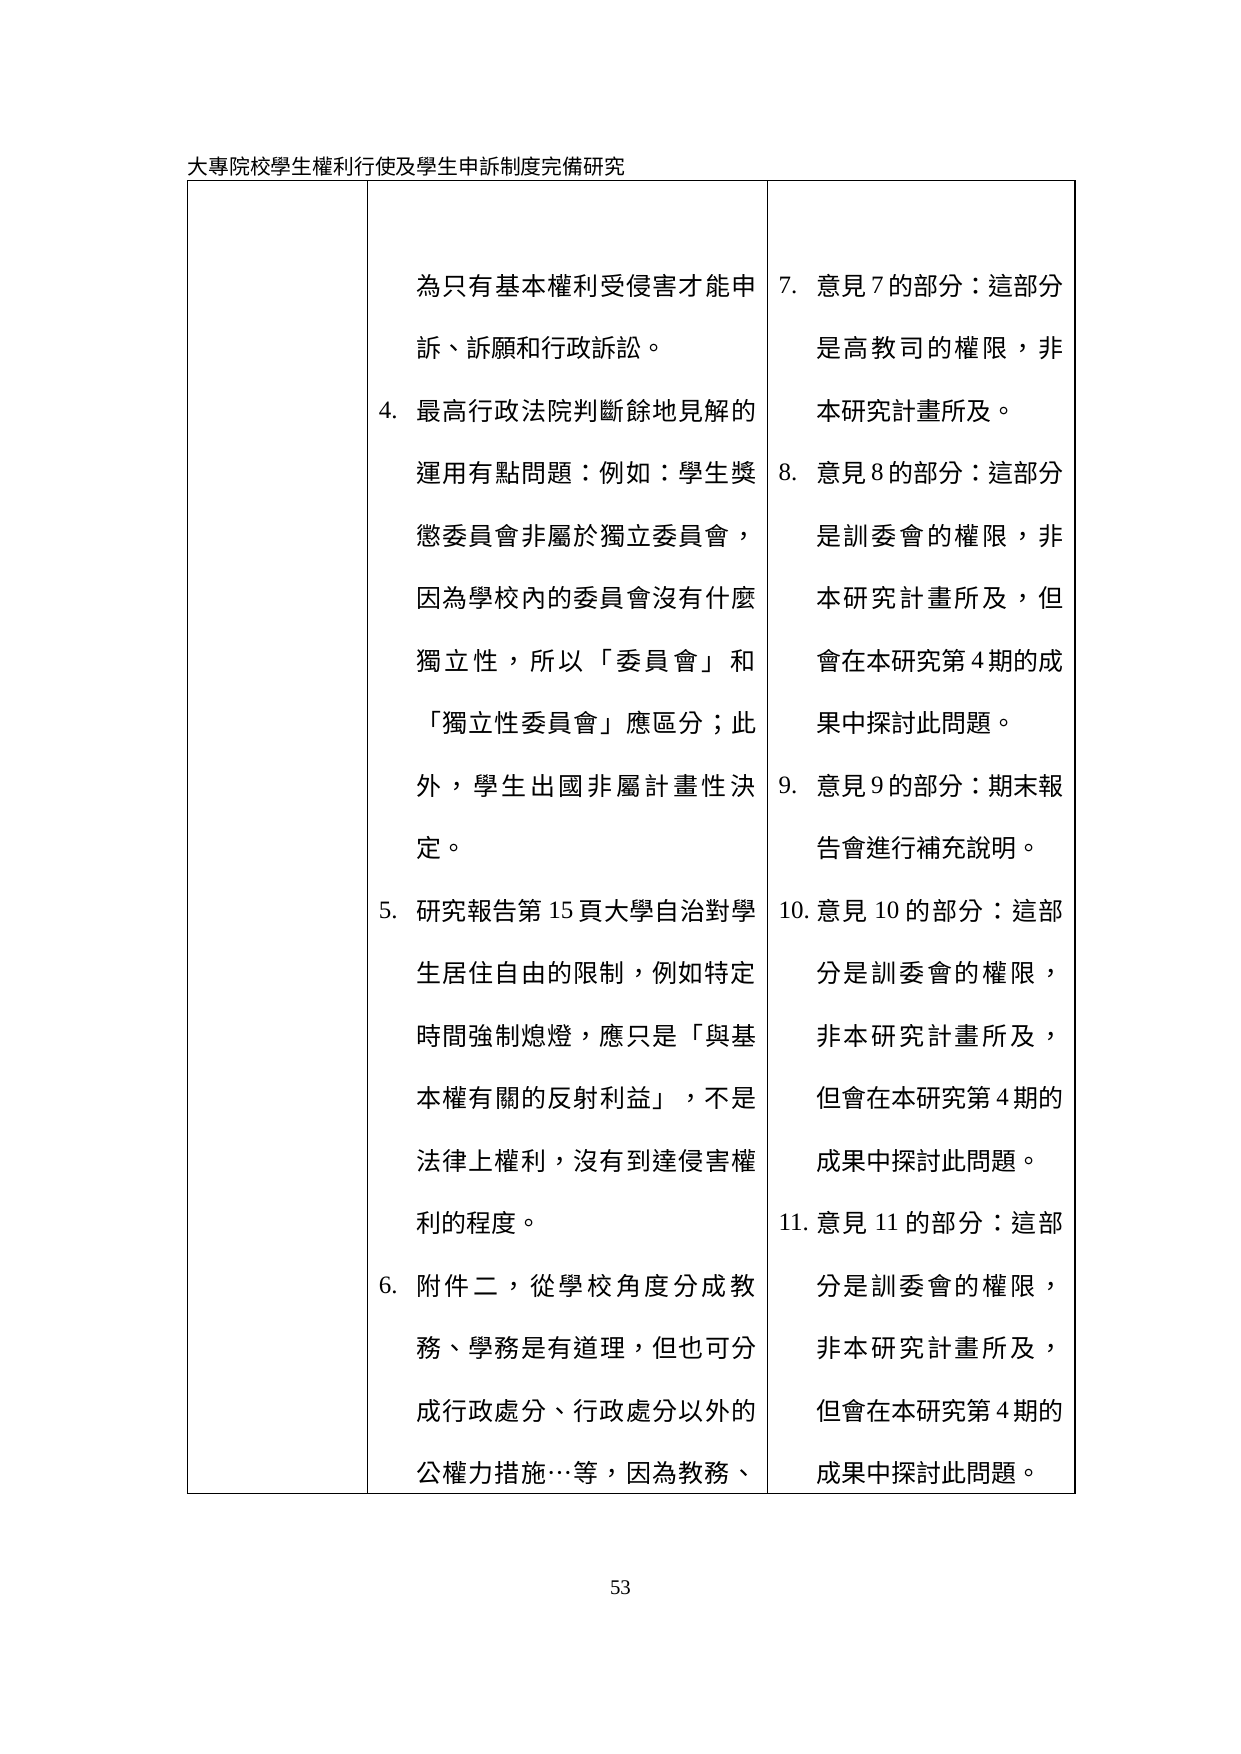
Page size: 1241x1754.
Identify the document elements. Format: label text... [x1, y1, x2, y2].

table_cell 意見1的部分：由於區分行政處分與公權力措施非本研究計畫的研究項目，因而待未來的進一步研究。 意見2的部分：期末報告會進行修正。 意見3的部分：期末報告會進行補充說明。 意見4的部分：由於這個有探討空間，期末報告會進行討論。 意見5的部分：由於這個有探討空間，期末報告會進行討論。 意見6的部分：這樣的分類方法是因應委辦單位的需求。 意見7的部分：這部分是高教司的權限，非本研究計畫所及。 意見8的部分：這部分是訓委會的權限，非本研究計畫所及，但會在本研究第4期的成果中探討此問題。 意見9的部分：期末報告會進行補充說明。 意見10的部分：這部分是訓委會的權限，非本研究計畫所及，但會在本研究第4期的成果中探討此問題。 意見11的部分：這部分是訓委會的權限，非本研究計畫所及，但會在本研究第4期的成果中探討此問題。 意見12的部分：由於本計畫認為大學自治包含管理自治，但既然引發爭議，即表示這個問題有探討空間，期末報告會進行討論。 意見13的部分：期末報告會進行補充說明。 [768, 181, 1074, 1493]
table_cell [188, 181, 367, 1493]
table_cell 自從釋字684號解釋之後，有2個問題：（1）什麼是行政處分或其他公權力措施？（2）大學自治和公權力措施有什麼關聯？ 學生基本權利的類型化和大學自治無明顯關聯。標題應改成「大學的公權力措施可能侵犯的學生權利」，會比較精確。 釋字684只提到學生的基本權利，但事實上不管是基本權利或法律上利益（權利），都可提起訴願和行政訴訟。現今很多大學生權利是規定在法規命令或大學的給付行政之內，例如助學金，所以應該加上「法律上利益」，因為這是實務上常見的，不然會引起誤解，以為只有基本權利受侵害才能申訴、訴願和行政訴訟。 最高行政法院判斷餘地見解的運用有點問題：例如：學生獎懲委員會非屬於獨立委員會，因為學校內的委員會沒有什麼獨立性，所以「委員會」和「獨立性委員會」應區分；此外，學生出國非屬計畫性決定。 研究報告第15頁大學自治對學生居住自由的限制，例如特定時間強制熄燈，應只是「與基本權有關的反射利益」，不是法律上權利，沒有到達侵害權利的程度。 附件二，從學校角度分成教務、學務是有道理，但也可分成行政處分、行政處分以外的公權力措施…等，因為教務、學務的分類無法確知哪些可提訴願和行政訴訟。 參考資料一：因應司法院大法官釋字第六八四號解釋，專科以上學校處理學生事務參考原則。教育部要求檢討的很多不是行政處分，例如成績評定，只有導致退學時才是行政處分，所以沒有區分清楚會引起不必要的恐慌，就如現在大家對釋字684的誤解一樣。 參考資料二：大學及專科學校學生申訴案處理原則。第4點第2部分，關於申評會的組成需要的是行政法和憲法的專家，才能精確處理校園問題。 大學學生申訴較像公務人員保障法，申訴不需針對行政處分。所以我認為大學方面公、私法皆可申訴。 參考資料二：大學及專科學校學生申訴案處理原則。第4點重點是公法學者而非法律學者。 參考資料二：大學及專科學校學生申訴案處理原則。第11點梁專委是對的，因它真是抄錯了。依照釋字382號解釋其原本是針對行政處分，但我認為382把申訴當成訴願先行程序了，因為若訴願一定經過申訴，但684號解釋沒談，所以要解釋就有很多可能。 大學事務上主要是教學與研究屬大學自治，宿舍管理則否。包括學校停車位管理也非大學自治，這只是大學所有權所在，得做些管理罷了。 必須釐清以下的觀念：並非所有都是大學自治、並非所有大學自治事項都有判斷餘地、並非所有大學自治事項學生都可以爭訟。 [368, 181, 767, 1493]
